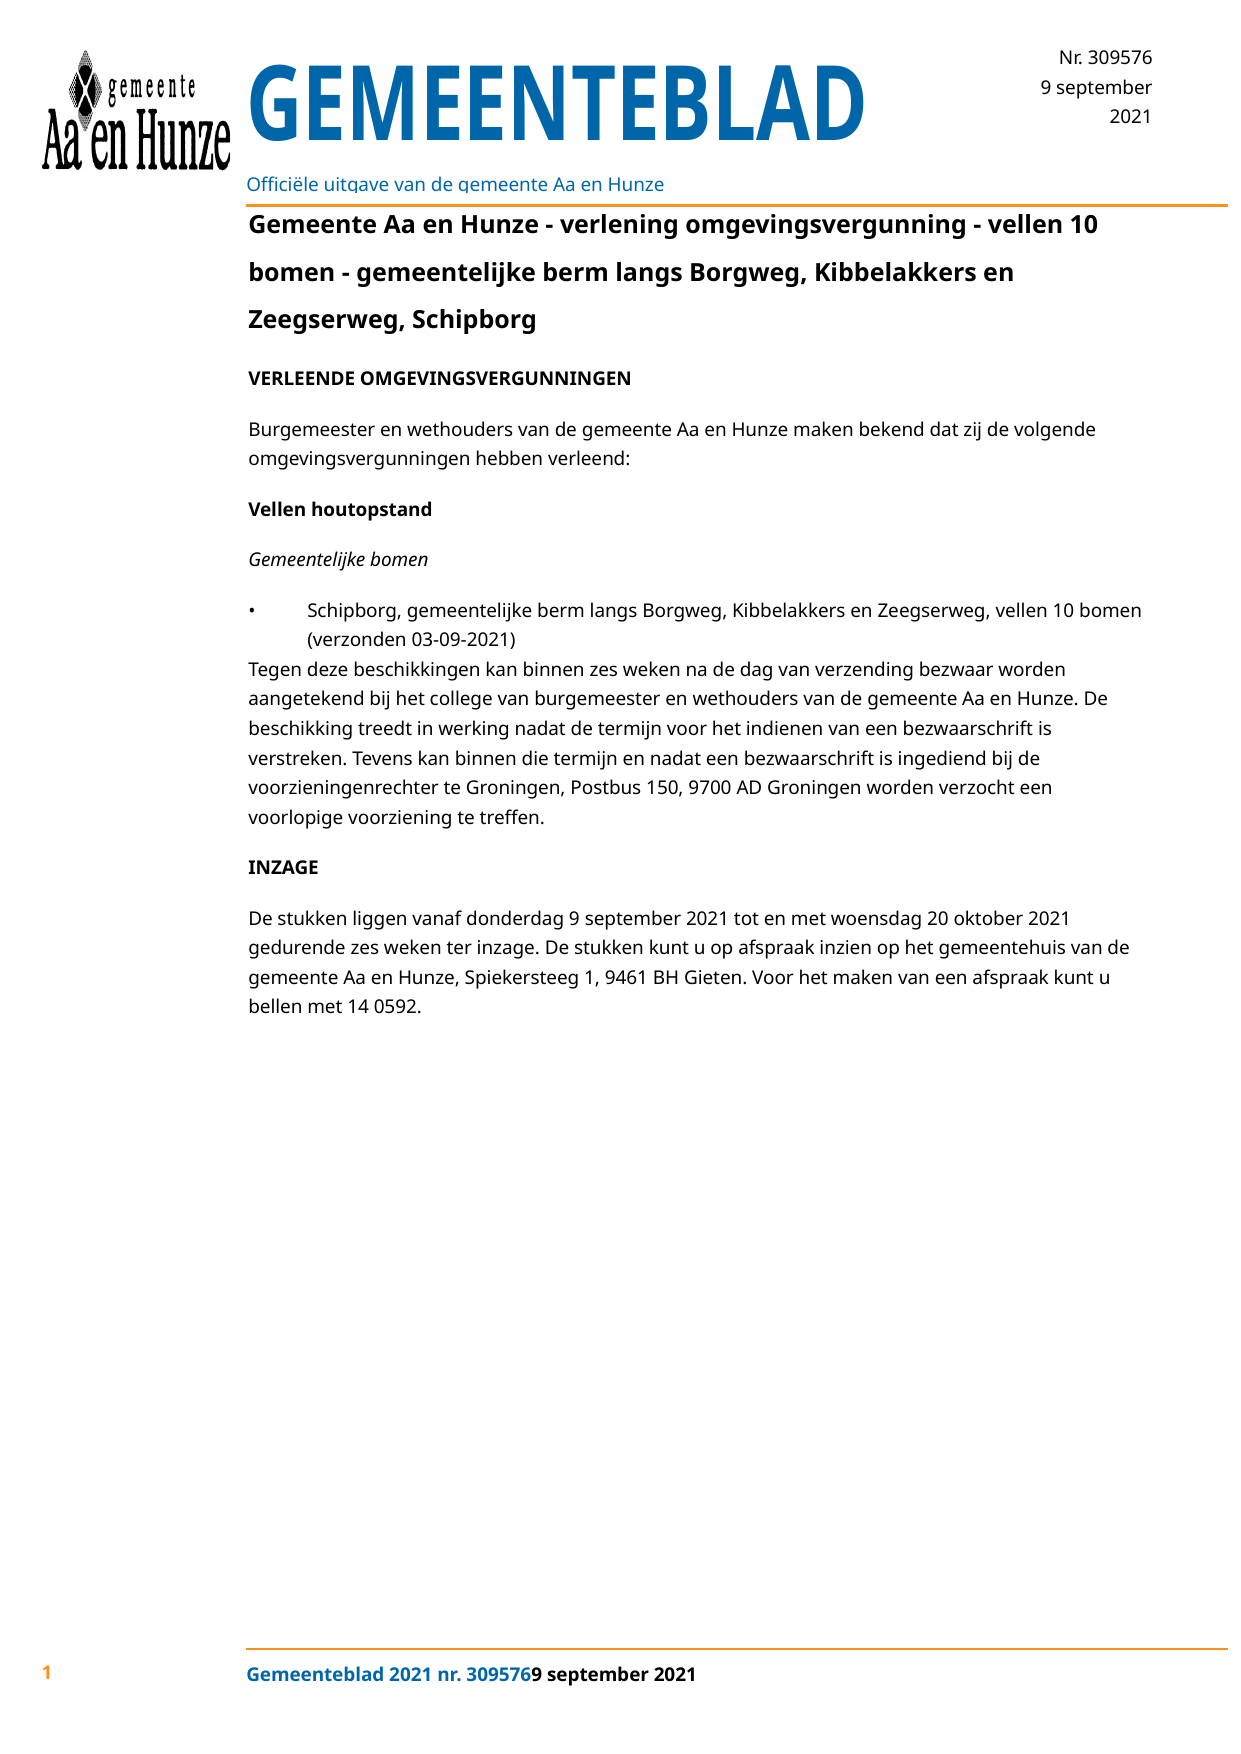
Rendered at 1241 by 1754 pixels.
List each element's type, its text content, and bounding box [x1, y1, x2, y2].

text Vellen houtopstand [248, 496, 1152, 522]
text Gemeente Aa en Hunze - verlening omgevingsvergunning - vellen 10 bomen - gemeentelijke berm langs Borgweg, Kibbelakkers en Zeegserweg, Schipborg [248, 207, 1152, 336]
picture [41, 47, 231, 172]
text Gemeentelijke bomen [248, 546, 1152, 572]
text INZAGE [248, 854, 1152, 880]
text De stukken liggen vanaf donderdag 9 september 2021 tot en met woensdag 20 oktober 2021 gedurende zes weken ter inzage. De stukken kunt u op afspraak inzien op het gemeentehuis van de gemeente Aa en Hunze, Spiekersteeg 1, 9461 BH Gieten. Voor het maken van een afspraak kunt u bellen met 14 0592. [248, 905, 1152, 1019]
list Schipborg, gemeentelijke berm langs Borgweg, Kibbelakkers en Zeegserweg, vellen 10 bomen (verzonden 03-09-2021) [248, 597, 1152, 652]
text Tegen deze beschikkingen kan binnen zes weken na de dag van verzending bezwaar worden aangetekend bij het college van burgemeester en wethouders van de gemeente Aa en Hunze. De beschikking treedt in werking nadat de termijn voor het indienen van een bezwaarschrift is verstreken. Tevens kan binnen die termijn en nadat een bezwaarschrift is ingediend bij de voorzieningenrechter te Groningen, Postbus 150, 9700 AD Groningen worden verzocht een voorlopige voorziening te treffen. [248, 656, 1152, 829]
text Burgemeester en wethouders van de gemeente Aa en Hunze maken bekend dat zij de volgende omgevingsvergunningen hebben verleend: [248, 416, 1152, 471]
text VERLEENDE OMGEVINGSVERGUNNINGEN [248, 366, 1152, 391]
